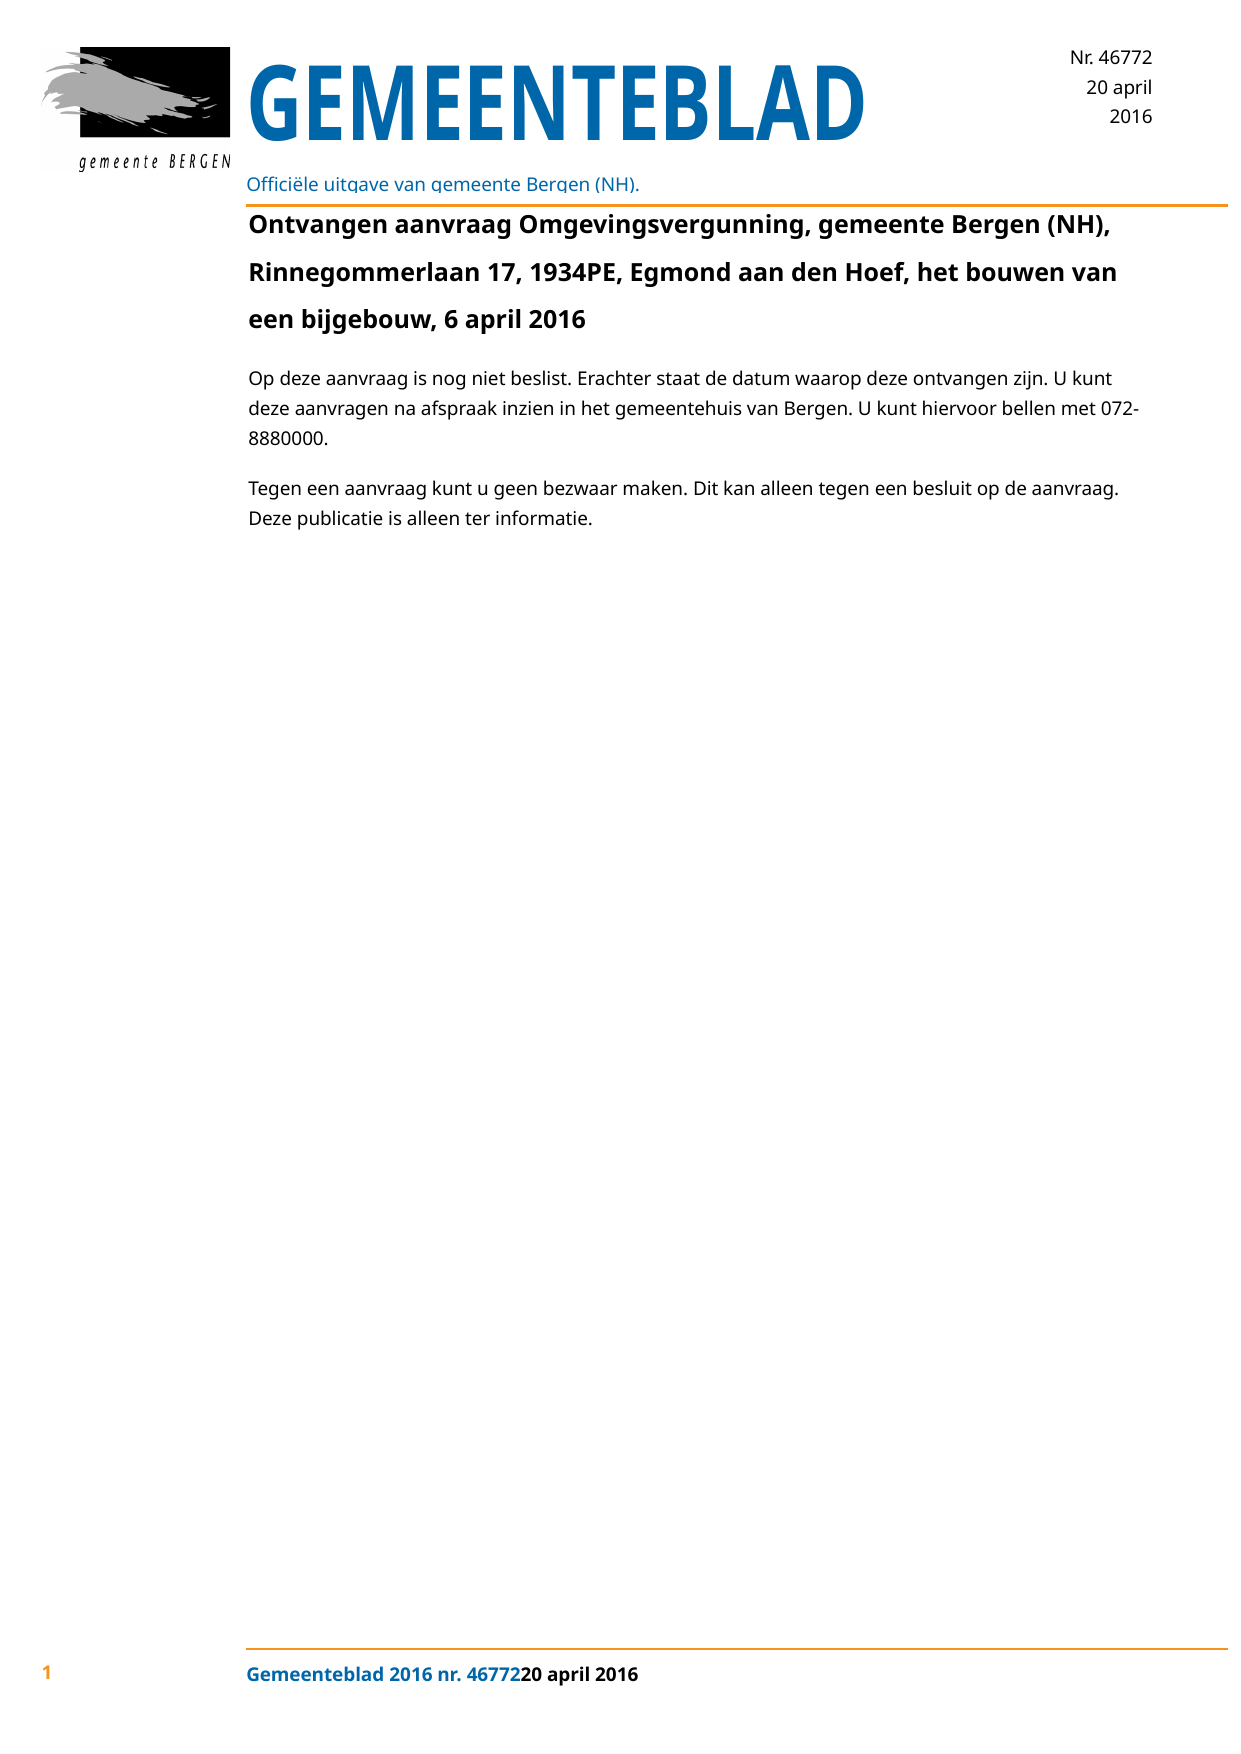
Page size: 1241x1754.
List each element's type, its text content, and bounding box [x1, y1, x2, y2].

text Op deze aanvraag is nog niet beslist. Erachter staat de datum waarop deze ontvangen zijn. U kunt deze aanvragen na afspraak inzien in het gemeentehuis van Bergen. U kunt hiervoor bellen met 072-8880000. [248, 366, 1152, 450]
text Ontvangen aanvraag Omgevingsvergunning, gemeente Bergen (NH), Rinnegommerlaan 17, 1934PE, Egmond aan den Hoef, het bouwen van een bijgebouw, 6 april 2016 [248, 207, 1152, 336]
picture [41, 47, 231, 172]
text Tegen een aanvraag kunt u geen bezwaar maken. Dit kan alleen tegen een besluit op de aanvraag. Deze publicatie is alleen ter informatie. [248, 475, 1152, 530]
